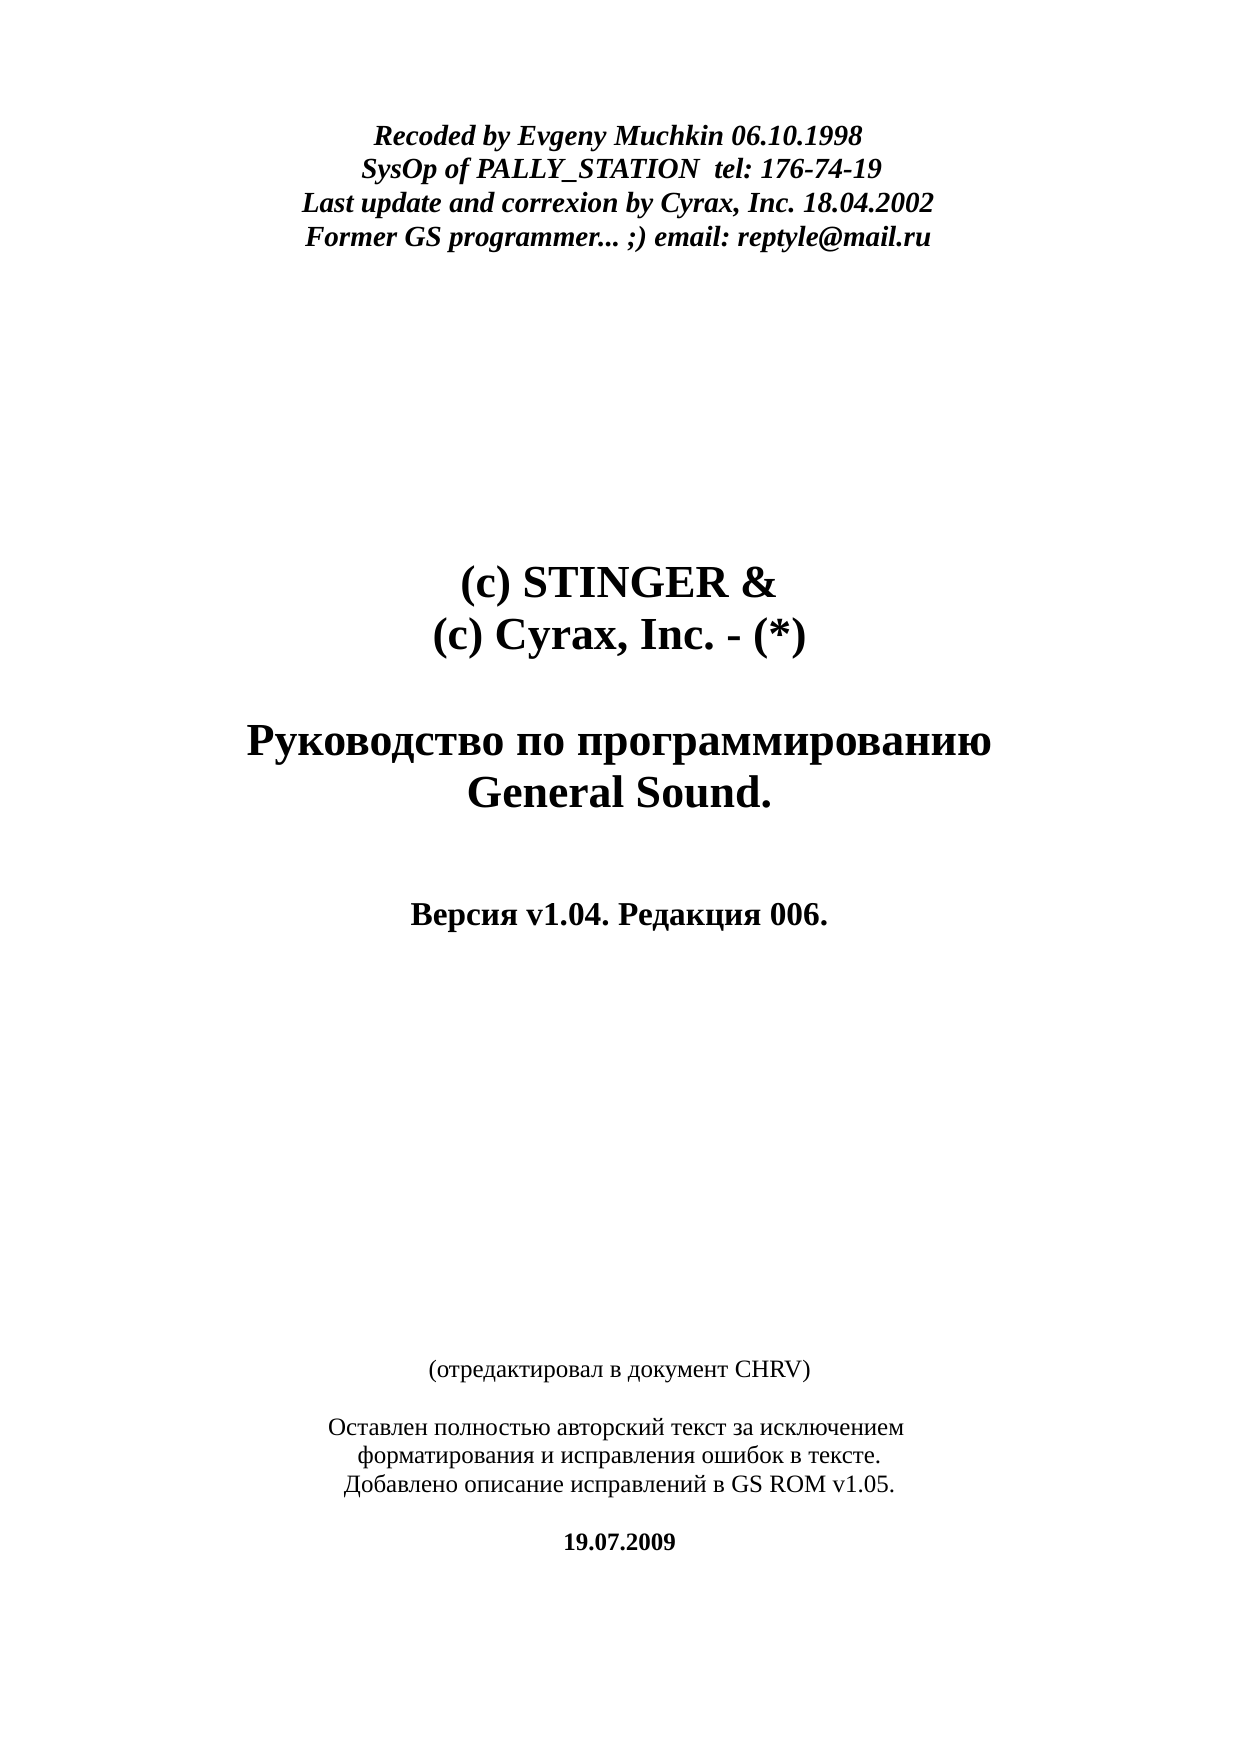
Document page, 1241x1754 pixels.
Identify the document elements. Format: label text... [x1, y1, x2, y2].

text (с) STINGER & [117, 554, 1122, 607]
text 19.07.2009 [117, 1527, 1122, 1556]
text Recoded by Evgeny Muchkin 06.10.1998 [117, 118, 1122, 152]
text Оставлен полностью авторский текст за исключением [117, 1412, 1122, 1441]
text форматирования и исправления ошибок в тексте. [117, 1441, 1122, 1469]
text Добавлено описание исправлений в GS ROM v1.05. [117, 1469, 1122, 1498]
text Last update and correxion by Cyrax, Inc. 18.04.2002 [117, 185, 1122, 219]
text Former GS programmer... ;) email: reptyle@mail.ru [117, 219, 1122, 252]
text General Sound. [117, 765, 1122, 818]
text (с) Cyrax, Inc. - (*) [117, 607, 1122, 659]
text Руководство по программированию [117, 712, 1122, 765]
text (отредактировал в документ CHRV) [117, 1354, 1122, 1383]
text Версия v1.04. Редакция 006. [117, 894, 1122, 933]
text SysOp of PALLY_STATION tel: 176-74-19 [117, 152, 1122, 185]
